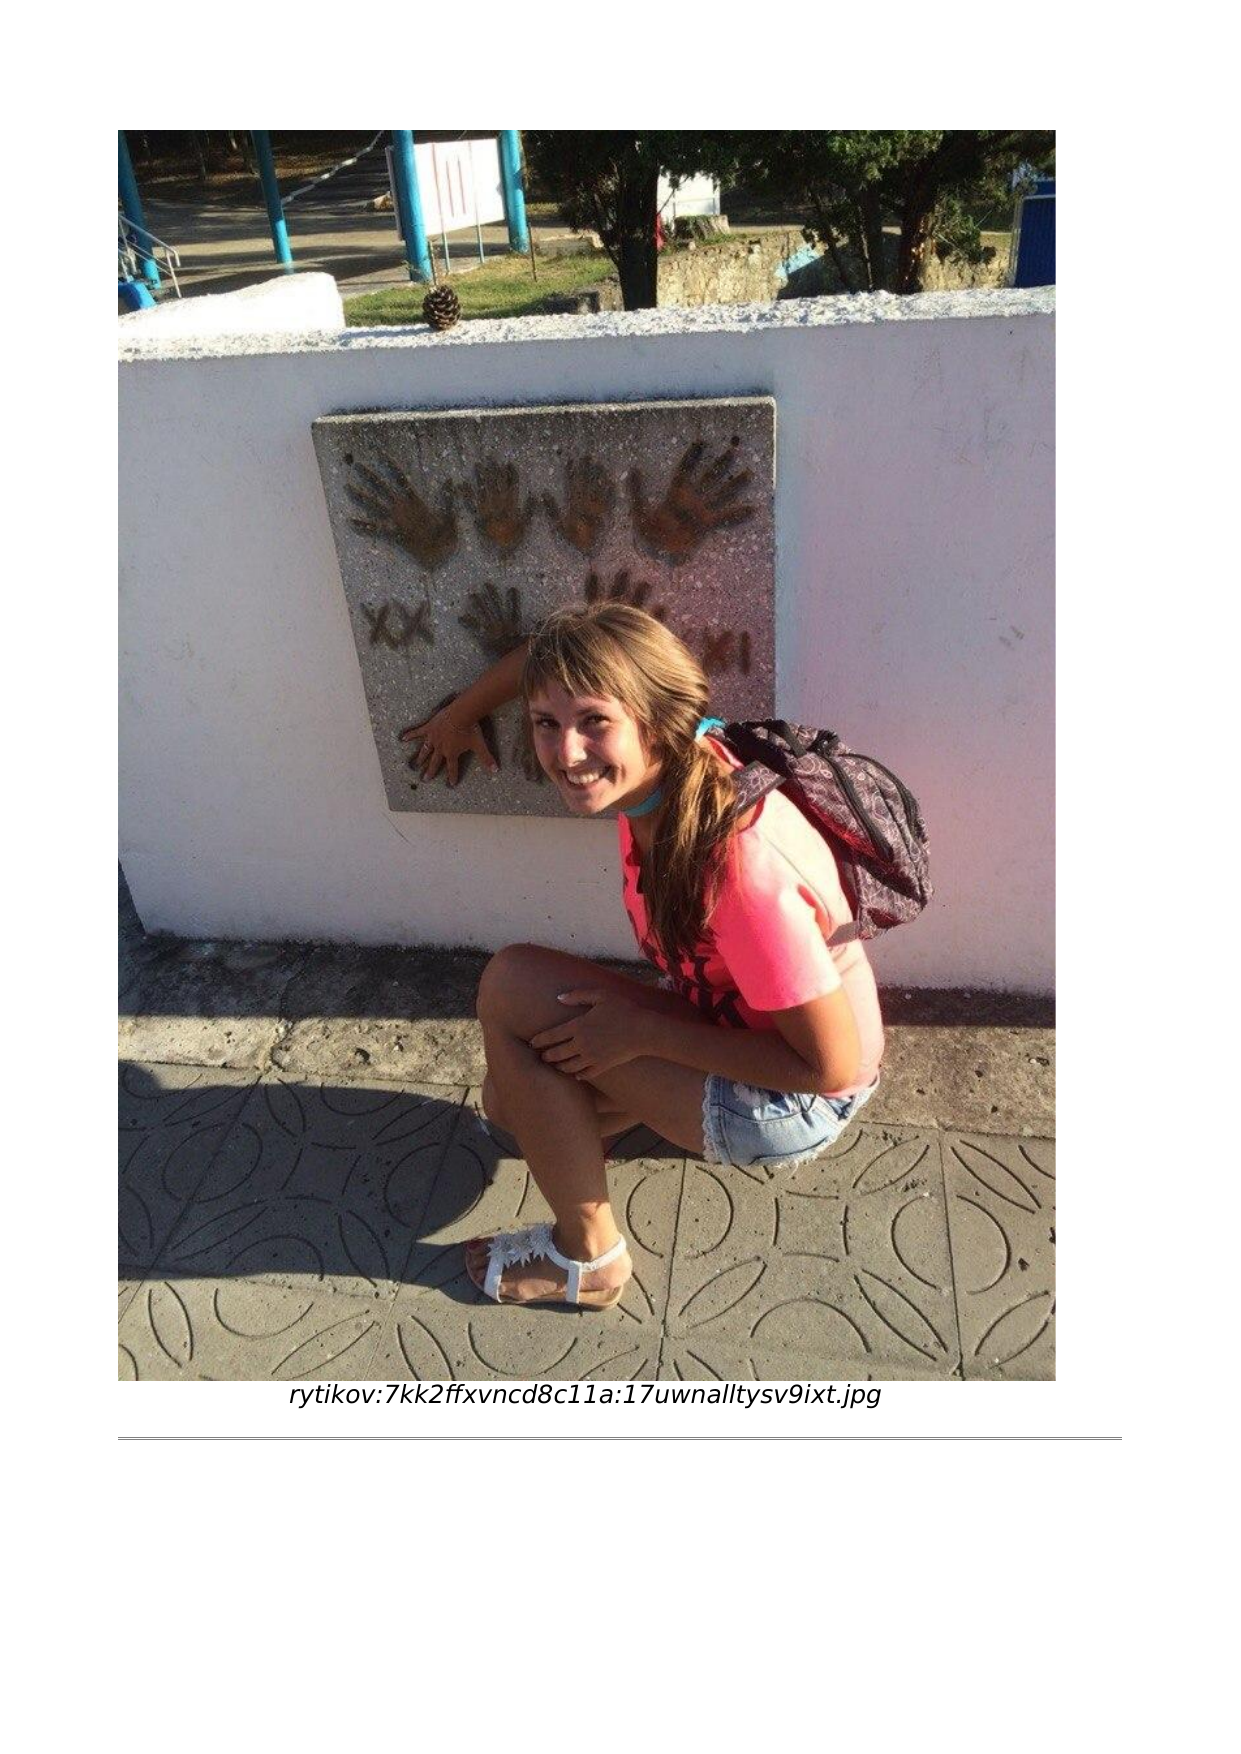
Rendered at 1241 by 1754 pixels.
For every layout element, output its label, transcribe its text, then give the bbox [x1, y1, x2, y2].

picture [118, 130, 1056, 1381]
text rytikov:7kk2ffxvncd8c11a:17uwnalltysv9ixt.jpg [118, 1381, 1056, 1410]
